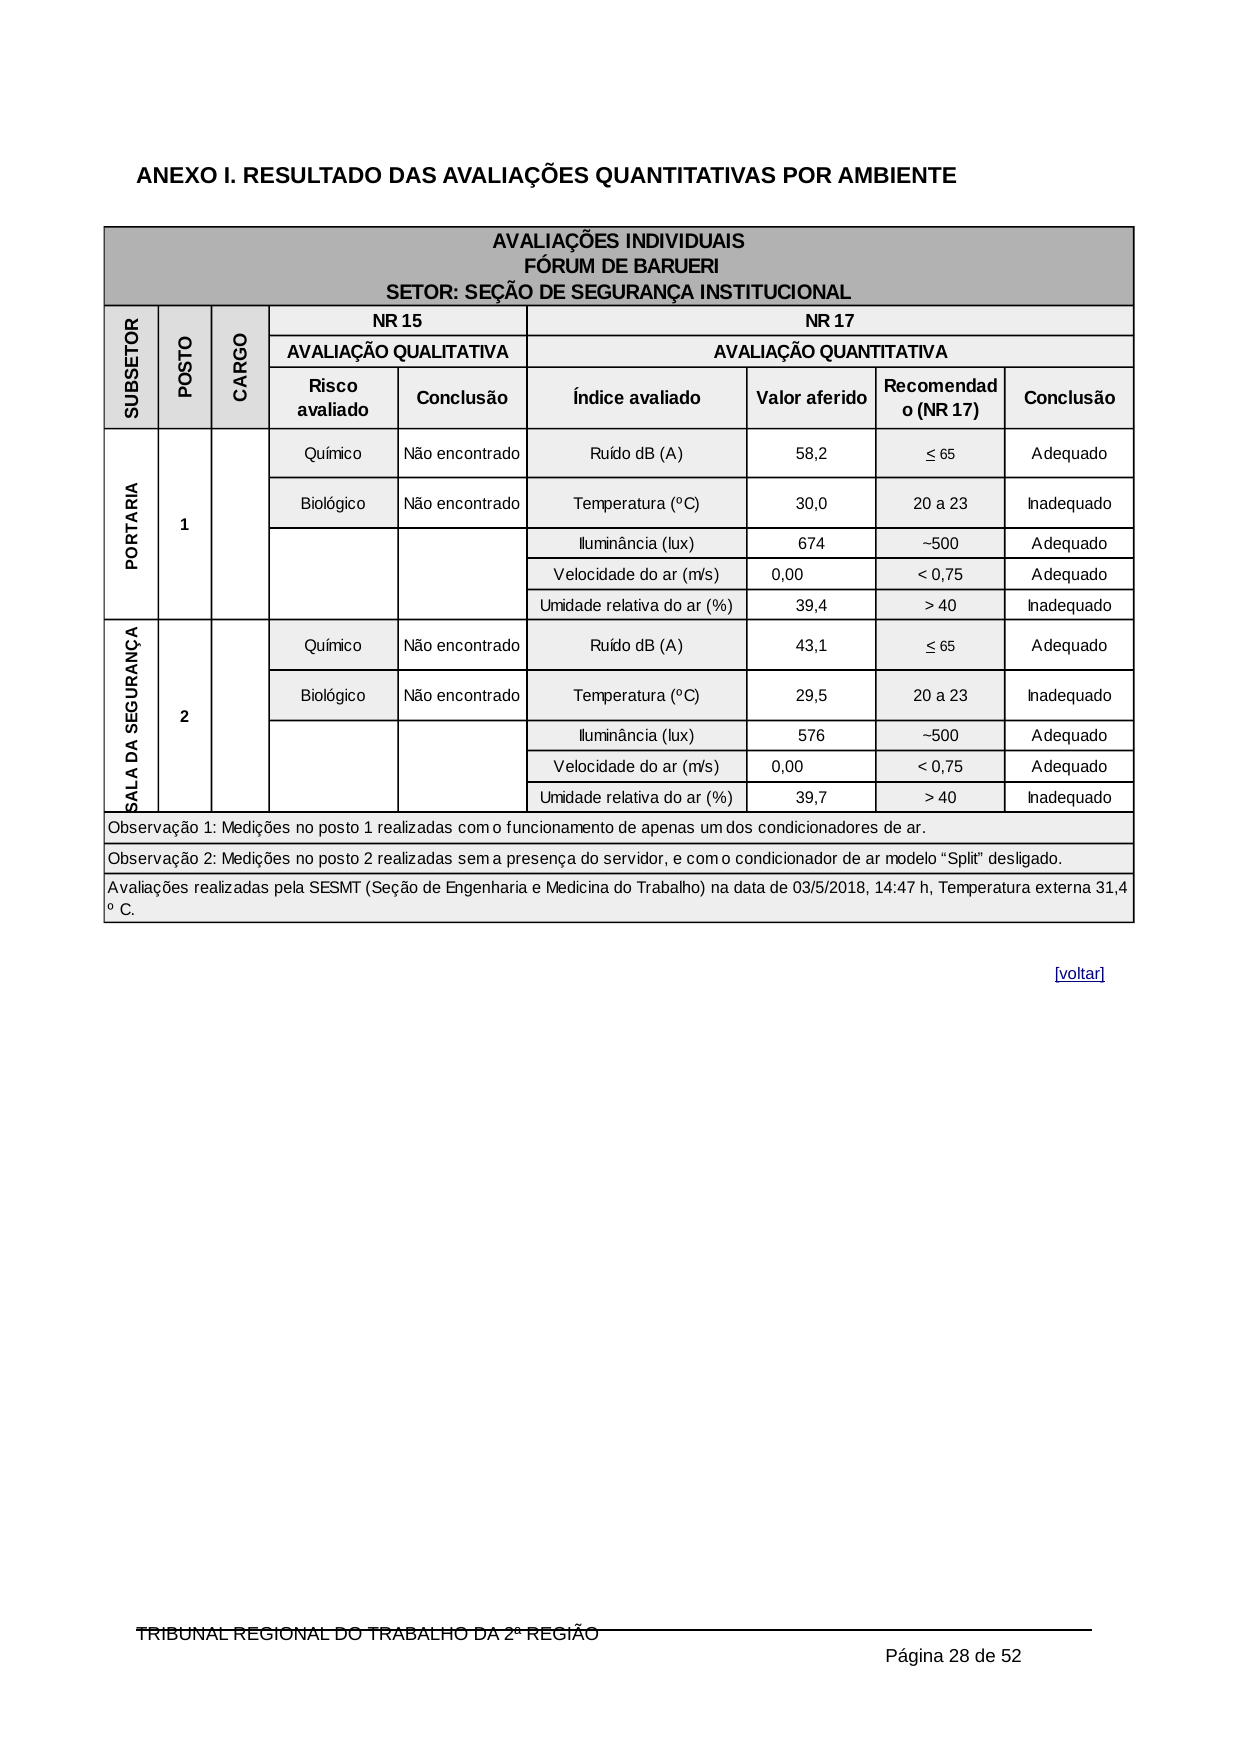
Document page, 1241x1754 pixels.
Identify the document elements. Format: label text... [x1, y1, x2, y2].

text [voltar] [136, 964, 1104, 983]
text ANEXO I. RESULTADO DAS AVALIAÇÕES QUANTITATIVAS POR AMBIENTE [136, 162, 1104, 188]
